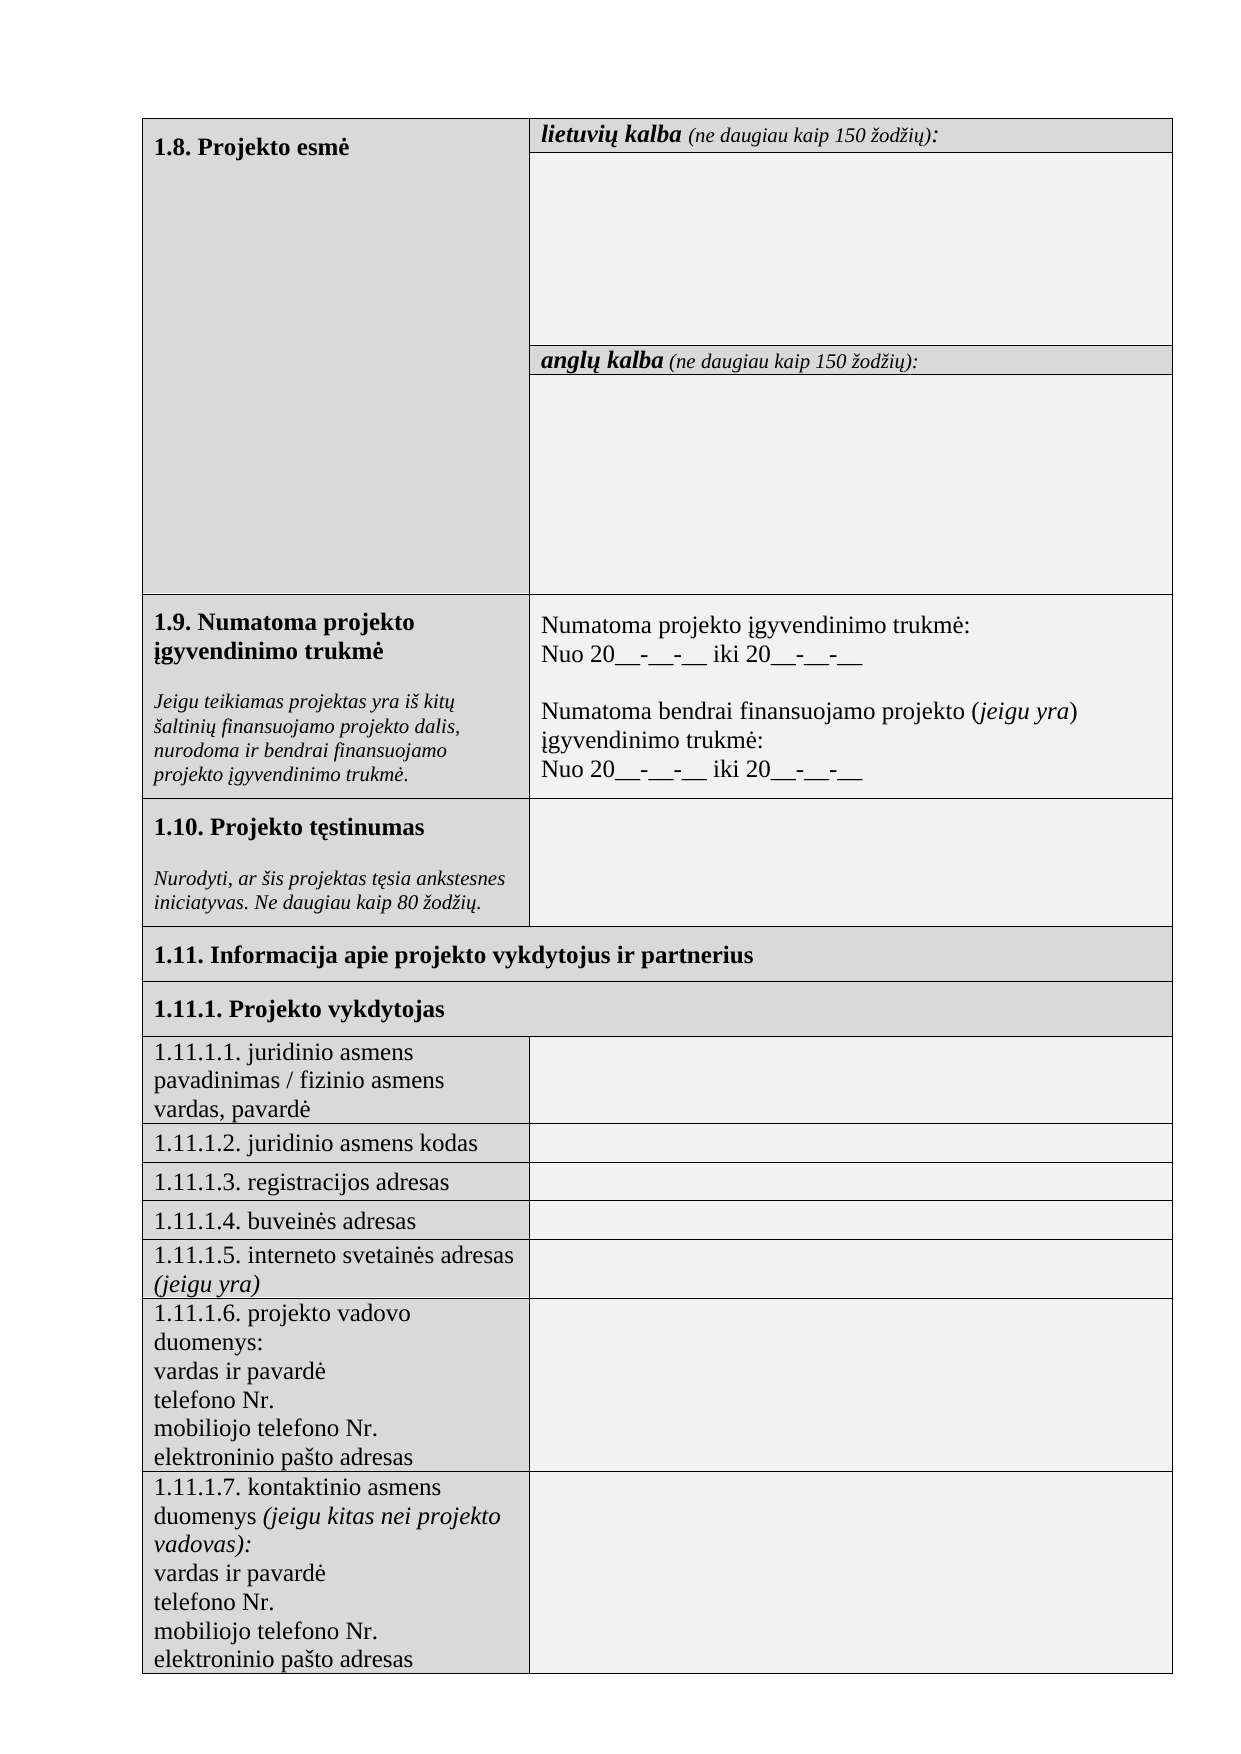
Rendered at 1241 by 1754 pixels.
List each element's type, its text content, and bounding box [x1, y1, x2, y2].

table_cell [530, 1240, 1172, 1297]
table_cell 1.9. Numatoma projekto įgyvendinimo trukmė Jeigu teikiamas projektas yra iš kitų šaltinių finansuojamo projekto dalis, nurodoma ir bendrai finansuojamo projekto įgyvendinimo trukmė. [143, 595, 529, 798]
table_cell [530, 1201, 1172, 1239]
table_cell 1.11. Informacija apie projekto vykdytojus ir partnerius [143, 927, 1172, 981]
table_cell 1.11.1. Projekto vykdytojas [143, 982, 1172, 1036]
table_cell [530, 1163, 1172, 1200]
table_cell lietuvių kalba (ne daugiau kaip 150 žodžių): [530, 119, 1172, 152]
table_cell 1.11.1.6. projekto vadovo duomenys: vardas ir pavardė telefono Nr. mobiliojo telefono Nr. elektroninio pašto adresas [143, 1299, 529, 1471]
table_cell 1.11.1.7. kontaktinio asmens duomenys (jeigu kitas nei projekto vadovas): vardas ir pavardė telefono Nr. mobiliojo telefono Nr. elektroninio pašto adresas [143, 1472, 529, 1673]
table_cell [530, 1299, 1172, 1471]
table_cell anglų kalba (ne daugiau kaip 150 žodžių): [530, 346, 1172, 374]
table_cell 1.11.1.1. juridinio asmens pavadinimas / fizinio asmens vardas, pavardė [143, 1037, 529, 1123]
table_cell Numatoma projekto įgyvendinimo trukmė: Nuo 20__-__-__ iki 20__-__-__ Numatoma bendrai finansuojamo projekto (jeigu yra) įgyvendinimo trukmė: Nuo 20__-__-__ iki 20__-__-__ [530, 595, 1172, 798]
table_cell 1.11.1.2. juridinio asmens kodas [143, 1124, 529, 1162]
table_cell [530, 375, 1172, 593]
table_cell 1.10. Projekto tęstinumas Nurodyti, ar šis projektas tęsia ankstesnes iniciatyvas. Ne daugiau kaip 80 žodžių. [143, 799, 529, 926]
table_cell [530, 1037, 1172, 1123]
table_cell [530, 1124, 1172, 1162]
table_cell 1.11.1.3. registracijos adresas [143, 1163, 529, 1200]
table_cell 1.8. Projekto esmė [143, 119, 529, 593]
table_cell 1.11.1.4. buveinės adresas [143, 1201, 529, 1239]
table_cell 1.11.1.5. interneto svetainės adresas (jeigu yra) [143, 1240, 529, 1297]
table_cell [530, 1472, 1172, 1673]
table_cell [530, 799, 1172, 926]
table_cell [530, 153, 1172, 344]
